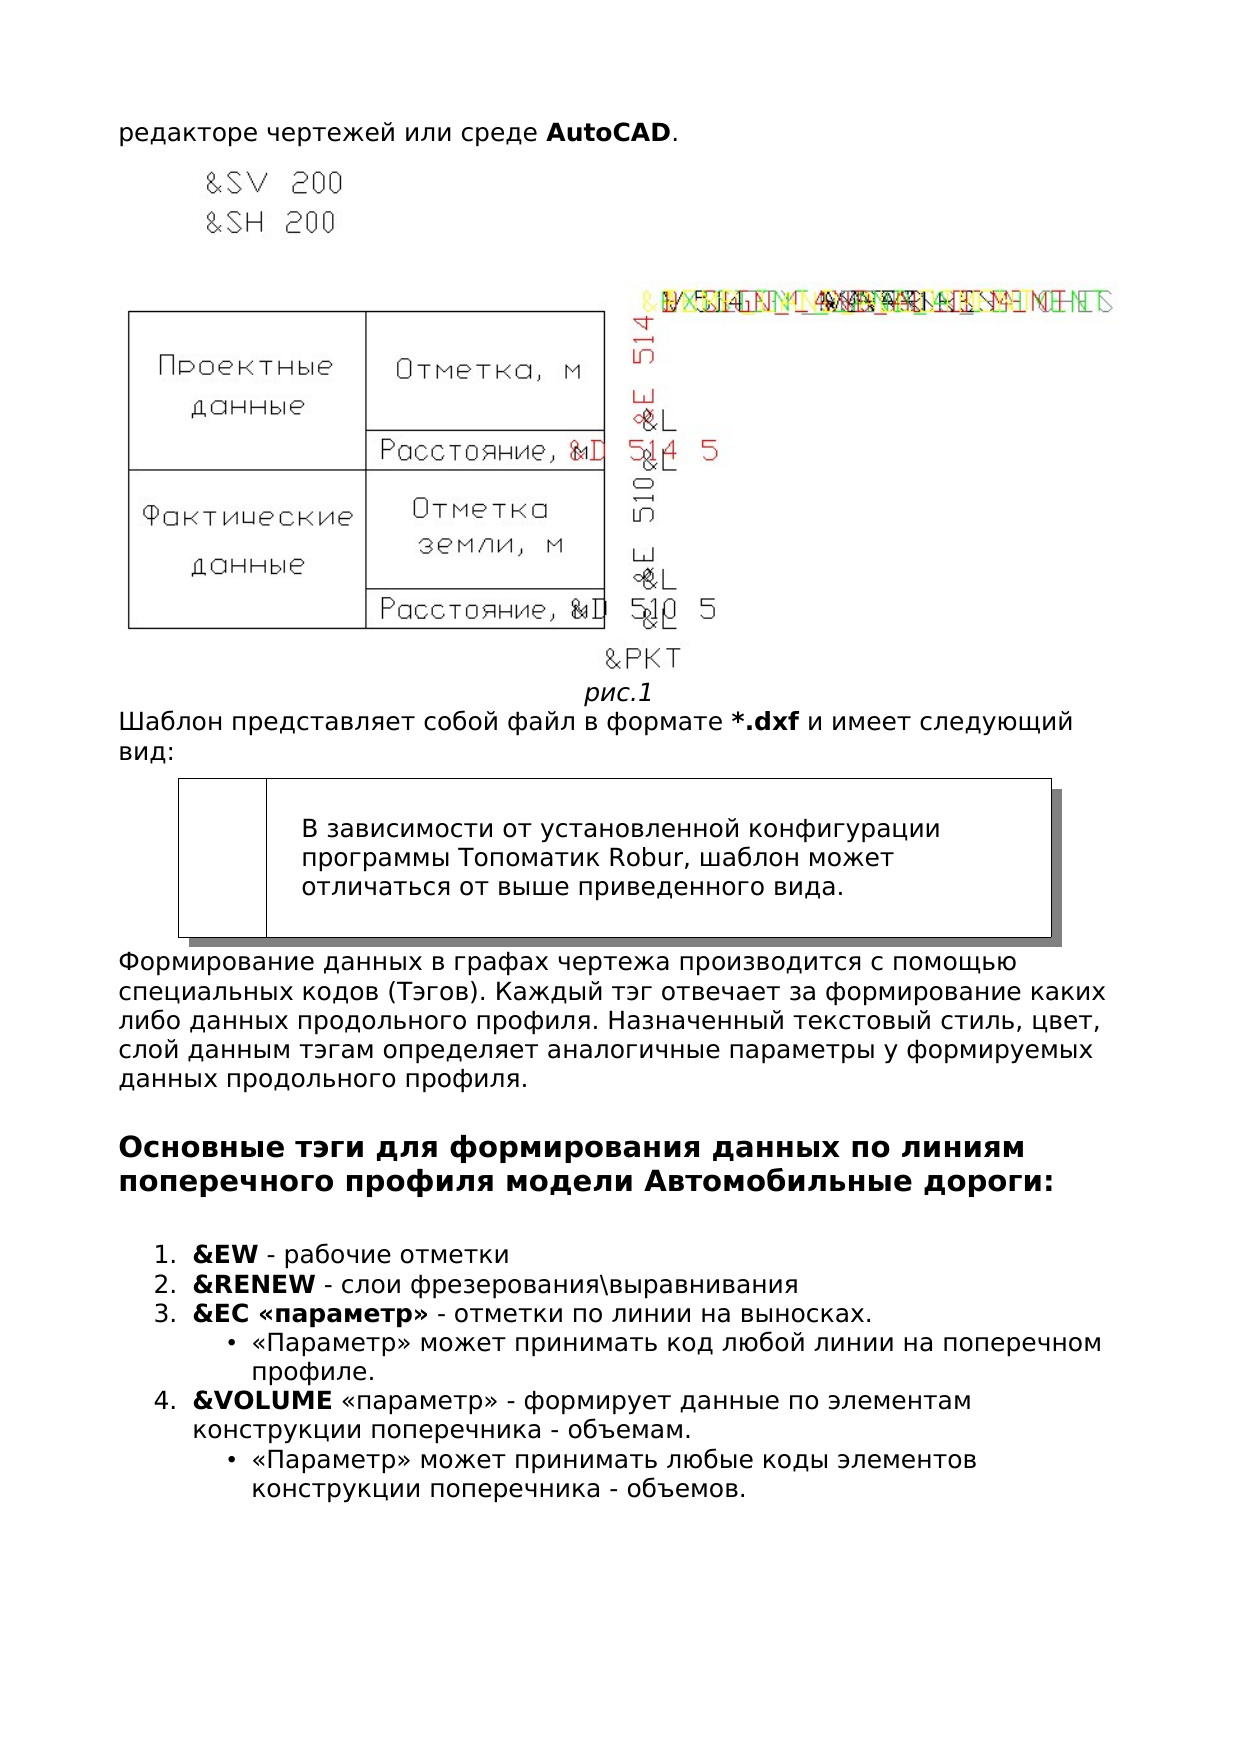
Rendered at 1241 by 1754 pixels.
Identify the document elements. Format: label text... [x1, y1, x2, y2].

text редакторе чертежей или среде AutoCAD. [118, 118, 1122, 147]
list «Параметр» может принимать любые коды элементов конструкции поперечника - объемов. [236, 1445, 1122, 1503]
list &EC «параметр» - отметки по линии на выносках. [177, 1299, 1122, 1328]
text рис.1 [118, 679, 1122, 707]
list &RENEW - слои фрезерования\выравнивания [177, 1270, 1122, 1299]
list «Параметр» может принимать код любой линии на поперечном профиле. [236, 1328, 1122, 1387]
text Формирование данных в графах чертежа производится с помощью специальных кодов (Тэгов). Каждый тэг отвечает за формирование каких либо данных продольного профиля. Назначенный текстовый стиль, цвет, слой данным тэгам определяет аналогичные параметры у формируемых данных продольного профиля. [118, 947, 1122, 1093]
picture [118, 159, 1123, 679]
list &EW - рабочие отметки [177, 1241, 1122, 1270]
table_header В зависимости от установленной конфигурации программы Топоматик Robur, шаблон может отличаться от выше приведенного вида. [267, 779, 1051, 937]
table_header [179, 779, 266, 937]
list &VOLUME «параметр» - формирует данные по элементам конструкции поперечника - объемам. [177, 1387, 1122, 1445]
subtitle Основные тэги для формирования данных по линиям поперечного профиля модели Автомобильные дороги: [118, 1131, 1122, 1199]
text Шаблон представляет собой файл в формате *.dxf и имеет следующий вид: [118, 707, 1122, 766]
